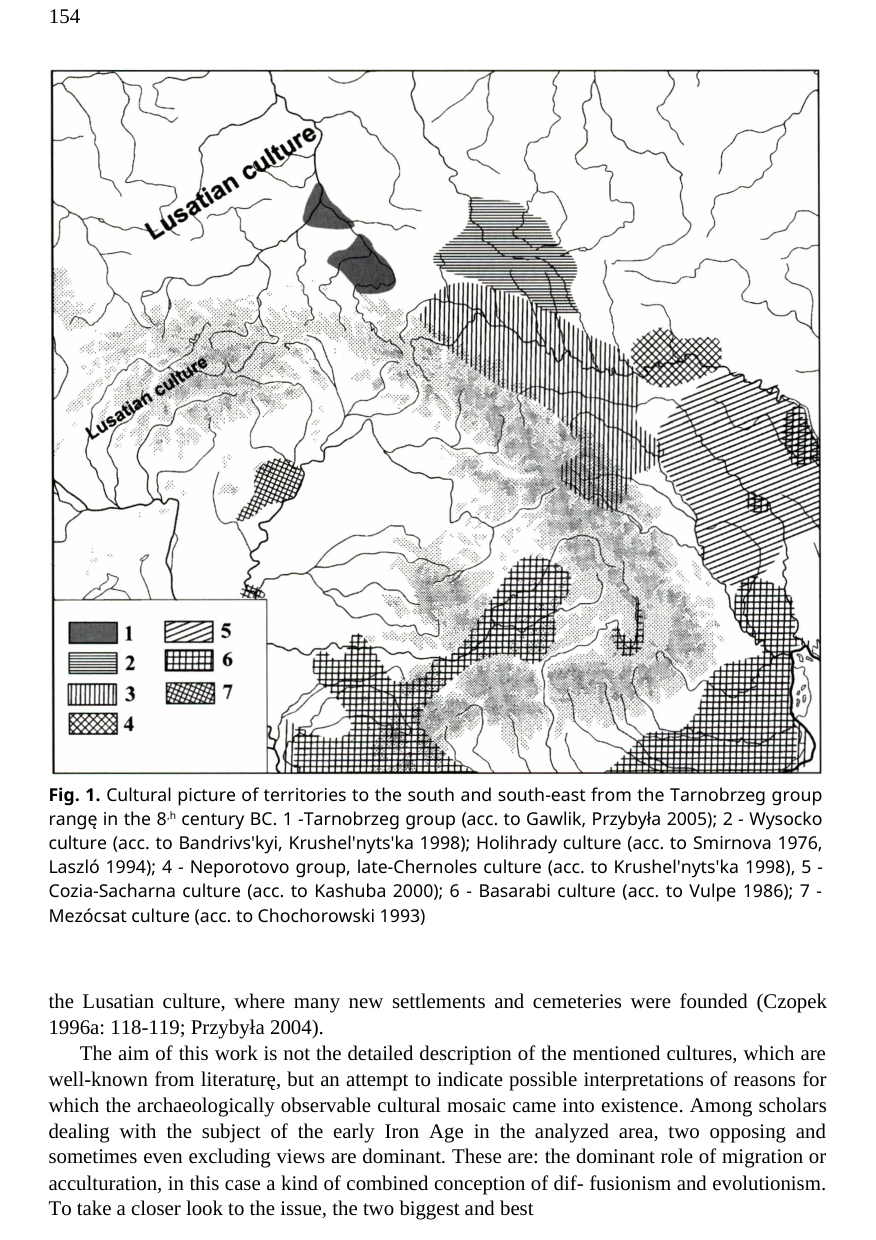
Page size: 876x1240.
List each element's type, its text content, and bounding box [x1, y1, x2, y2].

text The aim of this work is not the detailed description of the mentioned cultures, which are well-known from literaturę, but an attempt to indicate possible interpretations of reasons for which the archaeologically observable cultural mosaic came into existence. Among scholars dealing with the subject of the early Iron Age in the analyzed area, two opposing and sometimes even excluding views are dominant. These are: the dominant role of migration or acculturation, in this case a kind of combined conception of dif- fusionism and evolutionism. To take a closer look to the issue, the two biggest and best [48, 1041, 828, 1220]
picture [49, 68, 823, 776]
text the Lusatian culture, where many new settlements and cemeteries were founded (Czopek 1996a: 118-119; Przybyła 2004). [48, 989, 828, 1039]
text Fig. 1. Cultural picture of territories to the south and south-east from the Tarnobrzeg group rangę in the 8,h century BC. 1 -Tarnobrzeg group (acc. to Gawlik, Przybyła 2005); 2 - Wysocko culture (acc. to Bandrivs'kyi, Krushel'nyts'ka 1998); Holihrady culture (acc. to Smirnova 1976, Laszló 1994); 4 - Neporotovo group, late-Chernoles culture (acc. to Krushel'nyts'ka 1998), 5 - Cozia-Sacharna culture (acc. to Kashuba 2000); 6 - Basarabi culture (acc. to Vulpe 1986); 7 - Mezócsat culture (acc. to Chochorowski 1993) [48, 782, 824, 927]
text 154 [49, 4, 85, 28]
